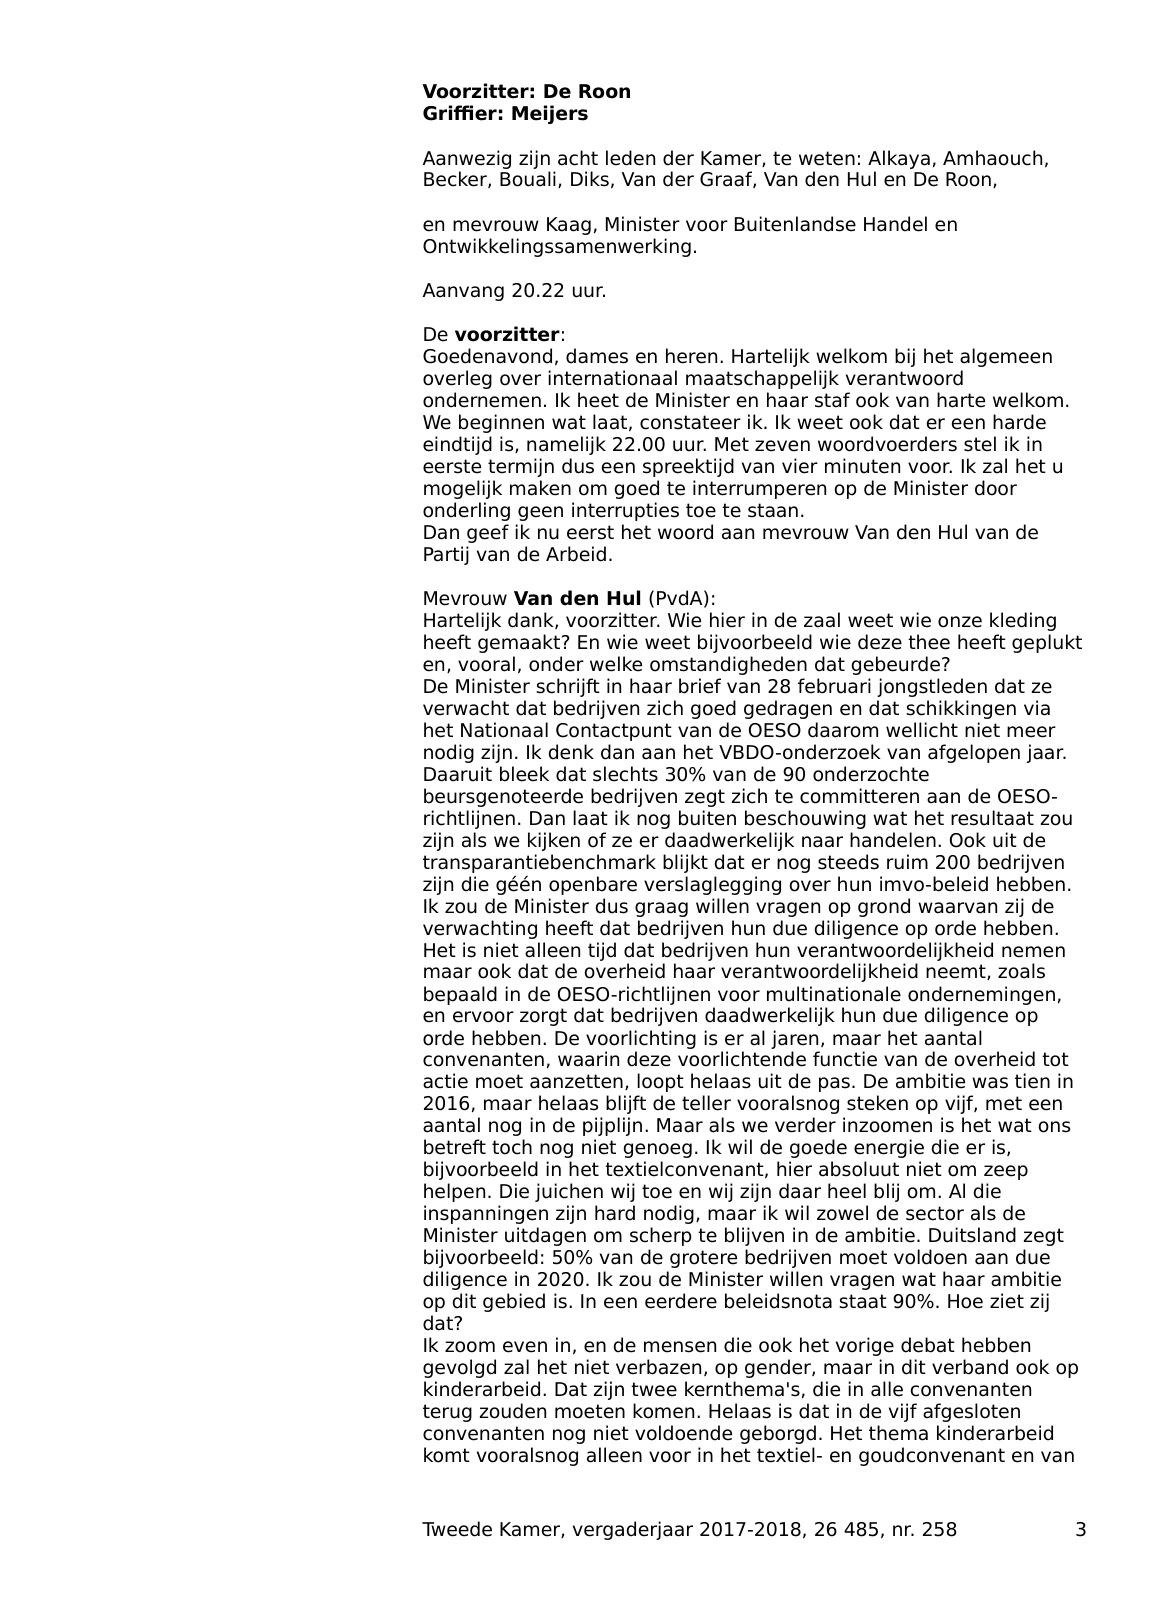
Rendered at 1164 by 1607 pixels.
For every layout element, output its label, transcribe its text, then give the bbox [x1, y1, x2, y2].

text De Minister schrijft in haar brief van 28 februari jongstleden dat ze verwacht dat bedrijven zich goed gedragen en dat schikkingen via het Nationaal Contactpunt van de OESO daarom wellicht niet meer nodig zijn. Ik denk dan aan het VBDO-onderzoek van afgelopen jaar. Daaruit bleek dat slechts 30% van de 90 onderzochte beursgenoteerde bedrijven zegt zich te committeren aan de OESO-richtlijnen. Dan laat ik nog buiten beschouwing wat het resultaat zou zijn als we kijken of ze er daadwerkelijk naar handelen. Ook uit de transparantiebenchmark blijkt dat er nog steeds ruim 200 bedrijven zijn die géén openbare verslaglegging over hun imvo-beleid hebben. Ik zou de Minister dus graag willen vragen op grond waarvan zij de verwachting heeft dat bedrijven hun due diligence op orde hebben. [422, 676, 1087, 939]
text Aanvang 20.22 uur. [422, 280, 1087, 302]
text Voorzitter: De Roon [422, 81, 1087, 103]
text De voorzitter: [422, 324, 1087, 346]
text Griffier: Meijers [422, 103, 1087, 125]
text Goedenavond, dames en heren. Hartelijk welkom bij het algemeen overleg over internationaal maatschappelijk verantwoord ondernemen. Ik heet de Minister en haar staf ook van harte welkom. We beginnen wat laat, constateer ik. Ik weet ook dat er een harde eindtijd is, namelijk 22.00 uur. Met zeven woordvoerders stel ik in eerste termijn dus een spreektijd van vier minuten voor. Ik zal het u mogelijk maken om goed te interrumperen op de Minister door onderling geen interrupties toe te staan. [422, 346, 1087, 522]
text Hartelijk dank, voorzitter. Wie hier in de zaal weet wie onze kleding heeft gemaakt? En wie weet bijvoorbeeld wie deze thee heeft geplukt en, vooral, onder welke omstandigheden dat gebeurde? [422, 610, 1087, 676]
text Mevrouw Van den Hul (PvdA): [422, 588, 1087, 610]
text Dan geef ik nu eerst het woord aan mevrouw Van den Hul van de Partij van de Arbeid. [422, 522, 1087, 566]
text Het is niet alleen tijd dat bedrijven hun verantwoordelijkheid nemen maar ook dat de overheid haar verantwoordelijkheid neemt, zoals bepaald in de OESO-richtlijnen voor multinationale ondernemingen, en ervoor zorgt dat bedrijven daadwerkelijk hun due diligence op orde hebben. De voorlichting is er al jaren, maar het aantal convenanten, waarin deze voorlichtende functie van de overheid tot actie moet aanzetten, loopt helaas uit de pas. De ambitie was tien in 2016, maar helaas blijft de teller vooralsnog steken op vijf, met een aantal nog in de pijplijn. Maar als we verder inzoomen is het wat ons betreft toch nog niet genoeg. Ik wil de goede energie die er is, bijvoorbeeld in het textielconvenant, hier absoluut niet om zeep helpen. Die juichen wij toe en wij zijn daar heel blij om. Al die inspanningen zijn hard nodig, maar ik wil zowel de sector als de Minister uitdagen om scherp te blijven in de ambitie. Duitsland zegt bijvoorbeeld: 50% van de grotere bedrijven moet voldoen aan due diligence in 2020. Ik zou de Minister willen vragen wat haar ambitie op dit gebied is. In een eerdere beleidsnota staat 90%. Hoe ziet zij dat? [422, 939, 1087, 1335]
text Ik zoom even in, en de mensen die ook het vorige debat hebben gevolgd zal het niet verbazen, op gender, maar in dit verband ook op kinderarbeid. Dat zijn twee kernthema's, die in alle convenanten terug zouden moeten komen. Helaas is dat in de vijf afgesloten convenanten nog niet voldoende geborgd. Het thema kinderarbeid komt vooralsnog alleen voor in het textiel- en goudconvenant en van [422, 1335, 1087, 1467]
text en mevrouw Kaag, Minister voor Buitenlandse Handel en Ontwikkelingssamenwerking. [422, 213, 1087, 257]
text Aanwezig zijn acht leden der Kamer, te weten: Alkaya, Amhaouch, Becker, Bouali, Diks, Van der Graaf, Van den Hul en De Roon, [422, 147, 1087, 191]
